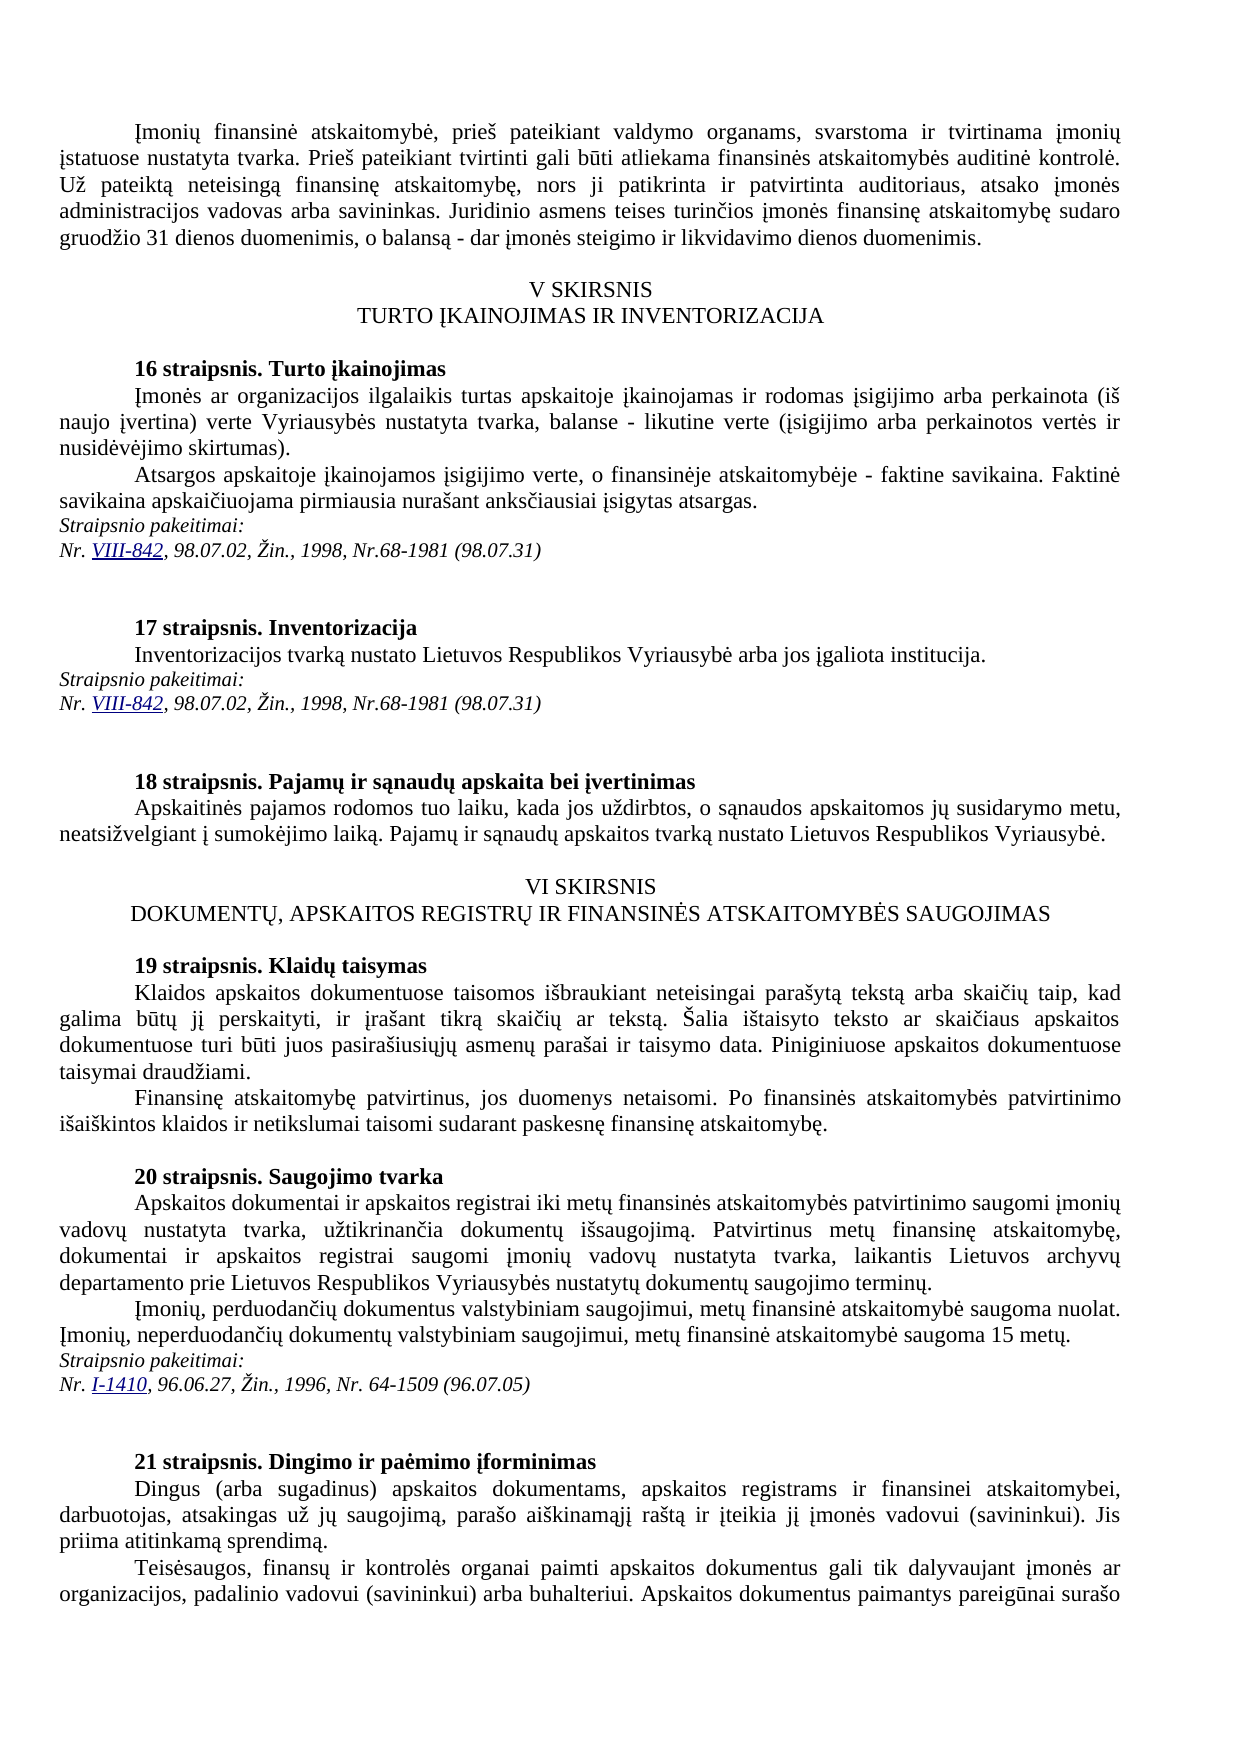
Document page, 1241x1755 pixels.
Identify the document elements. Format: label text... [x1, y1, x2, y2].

text Nr. VIII-842, 98.07.02, Žin., 1998, Nr.68-1981 (98.07.31) [59, 537, 1122, 562]
text 21 straipsnis. Dingimo ir paėmimo įforminimas [59, 1448, 1122, 1475]
text TURTO ĮKAINOJIMAS IR INVENTORIZACIJA [59, 303, 1122, 329]
text Apskaitos dokumentai ir apskaitos registrai iki metų finansinės atskaitomybės patvirtinimo saugomi įmonių vadovų nustatyta tvarka, užtikrinančia dokumentų išsaugojimą. Patvirtinus metų finansinę atskaitomybę, dokumentai ir apskaitos registrai saugomi įmonių vadovų nustatyta tvarka, laikantis Lietuvos archyvų departamento prie Lietuvos Respublikos Vyriausybės nustatytų dokumentų saugojimo terminų. [59, 1189, 1122, 1295]
text V SKIRSNIS [59, 276, 1122, 303]
text Straipsnio pakeitimai: [59, 667, 1122, 691]
text Teisėsaugos, finansų ir kontrolės organai paimti apskaitos dokumentus gali tik dalyvaujant įmonės ar organizacijos, padalinio vadovui (savininkui) arba buhalteriui. Apskaitos dokumentus paimantys pareigūnai surašo [59, 1554, 1122, 1607]
text Dingus (arba sugadinus) apskaitos dokumentams, apskaitos registrams ir finansinei atskaitomybei, darbuotojas, atsakingas už jų saugojimą, parašo aiškinamąjį raštą ir įteikia jį įmonės vadovui (savininkui). Jis priima atitinkamą sprendimą. [59, 1475, 1122, 1554]
text Apskaitinės pajamos rodomos tuo laiku, kada jos uždirbtos, o sąnaudos apskaitomos jų susidarymo metu, neatsižvelgiant į sumokėjimo laiką. Pajamų ir sąnaudų apskaitos tvarką nustato Lietuvos Respublikos Vyriausybė. [59, 794, 1122, 847]
text Finansinę atskaitomybę patvirtinus, jos duomenys netaisomi. Po finansinės atskaitomybės patvirtinimo išaiškintos klaidos ir netikslumai taisomi sudarant paskesnę finansinę atskaitomybę. [59, 1084, 1122, 1137]
text 18 straipsnis. Pajamų ir sąnaudų apskaita bei įvertinimas [59, 768, 1122, 794]
text Įmonės ar organizacijos ilgalaikis turtas apskaitoje įkainojamas ir rodomas įsigijimo arba perkainota (iš naujo įvertina) verte Vyriausybės nustatyta tvarka, balanse - likutine verte (įsigijimo arba perkainotos vertės ir nusidėvėjimo skirtumas). [59, 382, 1122, 461]
text Nr. VIII-842, 98.07.02, Žin., 1998, Nr.68-1981 (98.07.31) [59, 691, 1122, 715]
text Straipsnio pakeitimai: [59, 1348, 1122, 1372]
text Įmonių finansinė atskaitomybė, prieš pateikiant valdymo organams, svarstoma ir tvirtinama įmonių įstatuose nustatyta tvarka. Prieš pateikiant tvirtinti gali būti atliekama finansinės atskaitomybės auditinė kontrolė. Už pateiktą neteisingą finansinę atskaitomybę, nors ji patikrinta ir patvirtinta auditoriaus, atsako įmonės administracijos vadovas arba savininkas. Juridinio asmens teises turinčios įmonės finansinę atskaitomybę sudaro gruodžio 31 dienos duomenimis, o balansą - dar įmonės steigimo ir likvidavimo dienos duomenimis. [59, 118, 1122, 250]
text VI SKIRSNIS [59, 873, 1122, 899]
text 19 straipsnis. Klaidų taisymas [59, 952, 1122, 979]
text Nr. I-1410, 96.06.27, Žin., 1996, Nr. 64-1509 (96.07.05) [59, 1372, 1122, 1396]
text 17 straipsnis. Inventorizacija [59, 614, 1122, 641]
text Įmonių, perduodančių dokumentus valstybiniam saugojimui, metų finansinė atskaitomybė saugoma nuolat. Įmonių, neperduodančių dokumentų valstybiniam saugojimui, metų finansinė atskaitomybė saugoma 15 metų. [59, 1295, 1122, 1348]
text 20 straipsnis. Saugojimo tvarka [59, 1163, 1122, 1189]
text Inventorizacijos tvarką nustato Lietuvos Respublikos Vyriausybė arba jos įgaliota institucija. [74, 641, 1122, 667]
text Klaidos apskaitos dokumentuose taisomos išbraukiant neteisingai parašytą tekstą arba skaičių taip, kad galima būtų jį perskaityti, ir įrašant tikrą skaičių ar tekstą. Šalia ištaisyto teksto ar skaičiaus apskaitos dokumentuose turi būti juos pasirašiusiųjų asmenų parašai ir taisymo data. Piniginiuose apskaitos dokumentuose taisymai draudžiami. [59, 979, 1122, 1084]
text 16 straipsnis. Turto įkainojimas [59, 355, 1122, 382]
text Atsargos apskaitoje įkainojamos įsigijimo verte, o finansinėje atskaitomybėje - faktine savikaina. Faktinė savikaina apskaičiuojama pirmiausia nurašant anksčiausiai įsigytas atsargas. [59, 461, 1122, 513]
text Straipsnio pakeitimai: [59, 513, 1122, 537]
text DOKUMENTŲ, APSKAITOS REGISTRŲ IR FINANSINĖS ATSKAITOMYBĖS SAUGOJIMAS [59, 899, 1122, 926]
